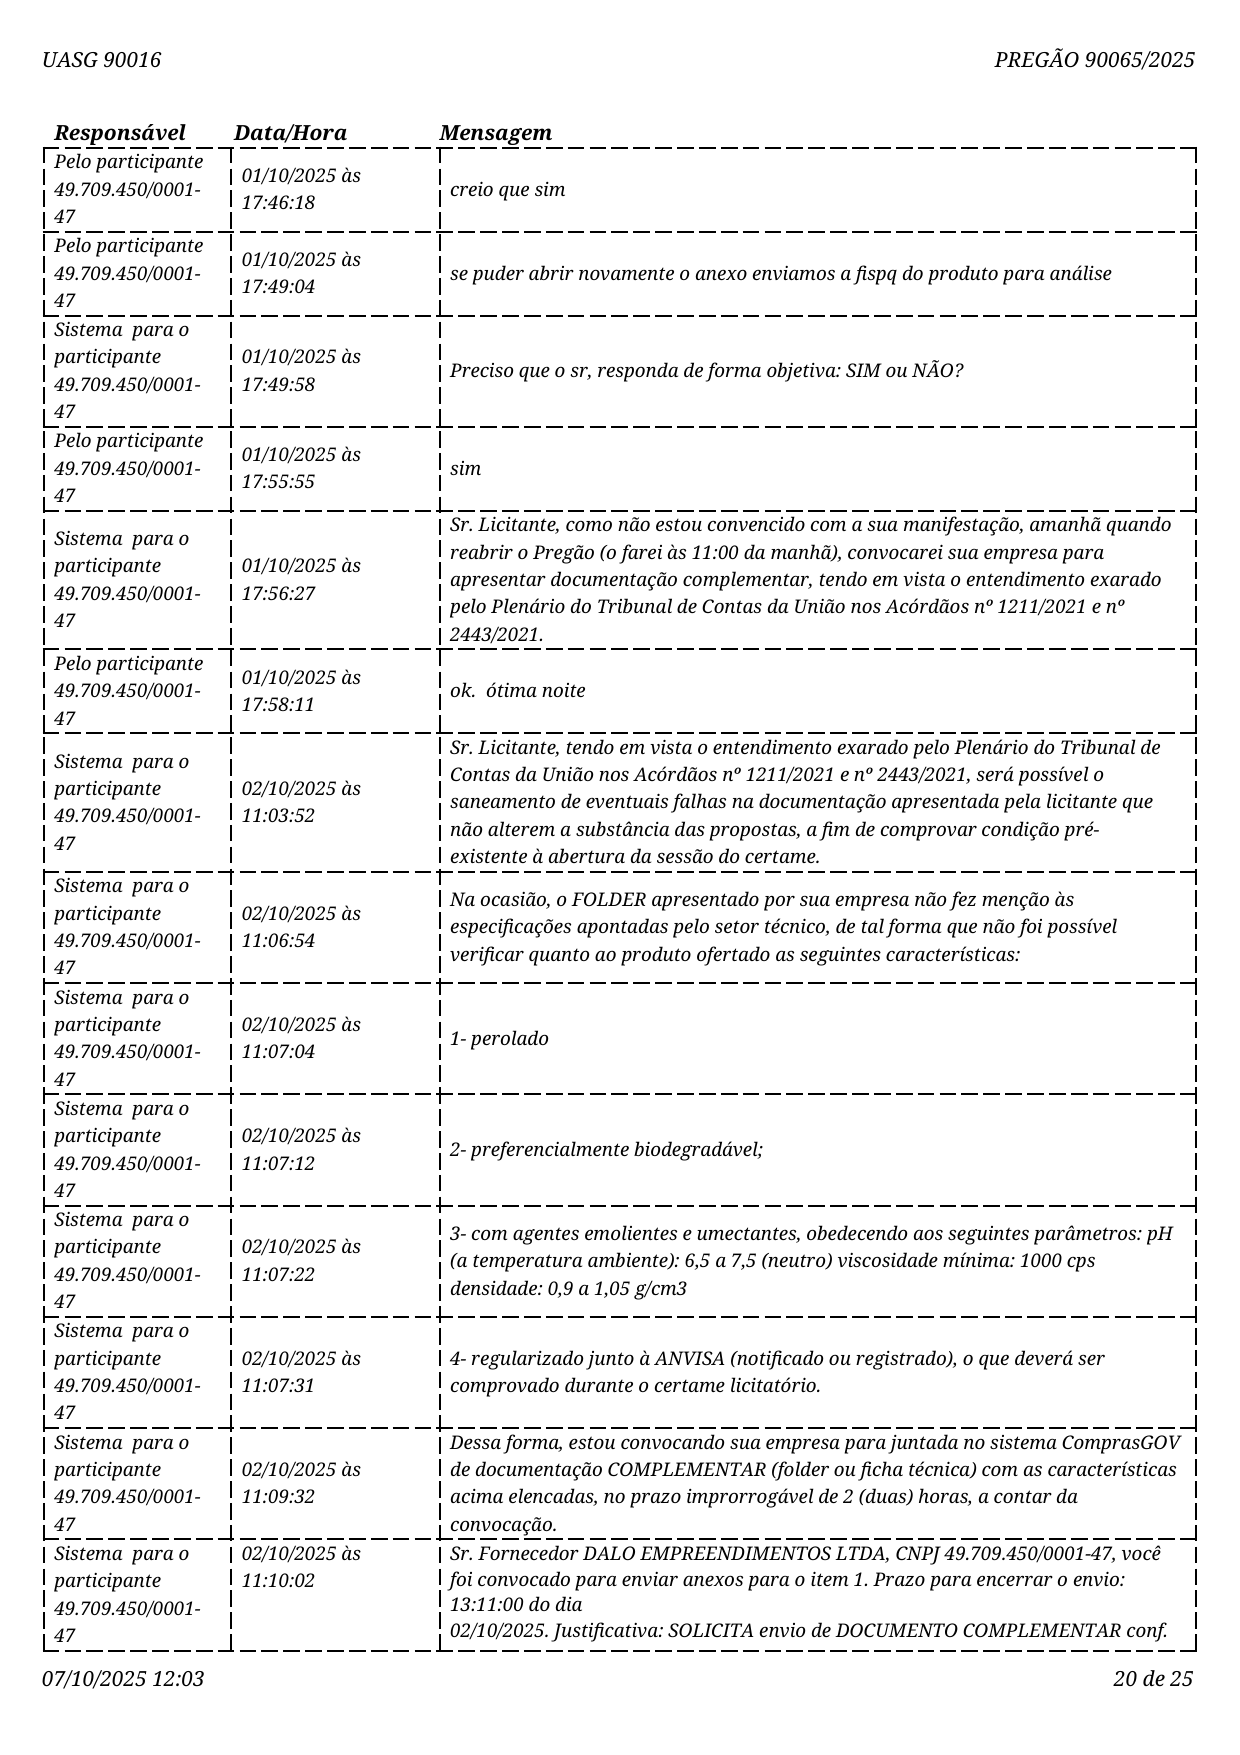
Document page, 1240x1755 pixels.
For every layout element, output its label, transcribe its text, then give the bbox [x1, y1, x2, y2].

table_cell 02/10/2025 às 11:06:54 [231, 871, 439, 982]
table_cell Sistema para o participante 49.709.450/0001-47 [44, 1538, 231, 1649]
table_cell 02/10/2025 às 11:07:04 [231, 982, 439, 1093]
table_cell 1- perolado [440, 982, 1196, 1093]
table_cell Preciso que o sr, responda de forma objetiva: SIM ou NÃO? [440, 315, 1196, 426]
table_cell 01/10/2025 às 17:49:58 [231, 315, 439, 426]
table_cell Sistema para o participante 49.709.450/0001-47 [44, 982, 231, 1093]
table_cell Sistema para o participante 49.709.450/0001-47 [44, 315, 231, 426]
table_cell Sr. Licitante, tendo em vista o entendimento exarado pelo Plenário do Tribunal de Contas da União nos Acórdãos nº 1211/2021 e nº 2443/2021, será possível o saneamento de eventuais falhas na documentação apresentada pela licitante que não alterem a substância das propostas, a fim de comprovar condição pré-existente à abertura da sessão do certame. [440, 732, 1196, 871]
table_cell 01/10/2025 às 17:46:18 [231, 147, 439, 231]
table_cell Pelo participante 49.709.450/0001-47 [44, 648, 231, 732]
table_cell ok. ótima noite [440, 648, 1196, 732]
table_cell se puder abrir novamente o anexo enviamos a fispq do produto para análise [440, 231, 1196, 314]
table_cell Sistema para o participante 49.709.450/0001-47 [44, 510, 231, 648]
table_cell Pelo participante 49.709.450/0001-47 [44, 147, 231, 231]
table_cell Dessa forma, estou convocando sua empresa para juntada no sistema ComprasGOV de documentação COMPLEMENTAR (folder ou ficha técnica) com as características acima elencadas, no prazo improrrogável de 2 (duas) horas, a contar da convocação. [440, 1427, 1196, 1538]
table_cell 02/10/2025 às 11:07:12 [231, 1093, 439, 1204]
table_cell Sistema para o participante 49.709.450/0001-47 [44, 871, 231, 982]
table_cell Sr. Fornecedor DALO EMPREENDIMENTOS LTDA, CNPJ 49.709.450/0001-47, você foi convocado para enviar anexos para o item 1. Prazo para encerrar o envio: 13:11:00 do dia 02/10/2025. Justificativa: SOLICITA envio de DOCUMENTO COMPLEMENTAR conf. [440, 1538, 1196, 1649]
table_cell 02/10/2025 às 11:10:02 [231, 1538, 439, 1649]
table_cell Sistema para o participante 49.709.450/0001-47 [44, 1427, 231, 1538]
table_cell Pelo participante 49.709.450/0001-47 [44, 426, 231, 510]
table_cell 02/10/2025 às 11:09:32 [231, 1427, 439, 1538]
table_cell 02/10/2025 às 11:07:31 [231, 1316, 439, 1427]
table_cell Sr. Licitante, como não estou convencido com a sua manifestação, amanhã quando reabrir o Pregão (o farei às 11:00 da manhã), convocarei sua empresa para apresentar documentação complementar, tendo em vista o entendimento exarado pelo Plenário do Tribunal de Contas da União nos Acórdãos nº 1211/2021 e nº 2443/2021. [440, 510, 1196, 648]
table_cell Sistema para o participante 49.709.450/0001-47 [44, 1093, 231, 1204]
table_cell 01/10/2025 às 17:58:11 [231, 648, 439, 732]
table_cell 2- preferencialmente biodegradável; [440, 1093, 1196, 1204]
table_cell 01/10/2025 às 17:49:04 [231, 231, 439, 314]
table_cell 4- regularizado junto à ANVISA (notificado ou registrado), o que deverá ser comprovado durante o certame licitatório. [440, 1316, 1196, 1427]
table_cell 3- com agentes emolientes e umectantes, obedecendo aos seguintes parâmetros: pH (a temperatura ambiente): 6,5 a 7,5 (neutro) viscosidade mínima: 1000 cps densidade: 0,9 a 1,05 g/cm3 [440, 1205, 1196, 1316]
table_cell 01/10/2025 às 17:56:27 [231, 510, 439, 648]
table_cell 02/10/2025 às 11:03:52 [231, 732, 439, 871]
table_cell Na ocasião, o FOLDER apresentado por sua empresa não fez menção às especificações apontadas pelo setor técnico, de tal forma que não foi possível verificar quanto ao produto ofertado as seguintes características: [440, 871, 1196, 982]
table_cell Sistema para o participante 49.709.450/0001-47 [44, 1205, 231, 1316]
table_cell Sistema para o participante 49.709.450/0001-47 [44, 1316, 231, 1427]
table_cell sim [440, 426, 1196, 510]
table_cell 02/10/2025 às 11:07:22 [231, 1205, 439, 1316]
table_cell Sistema para o participante 49.709.450/0001-47 [44, 732, 231, 871]
table_cell Pelo participante 49.709.450/0001-47 [44, 231, 231, 314]
table_cell 01/10/2025 às 17:55:55 [231, 426, 439, 510]
table_cell creio que sim [440, 147, 1196, 231]
